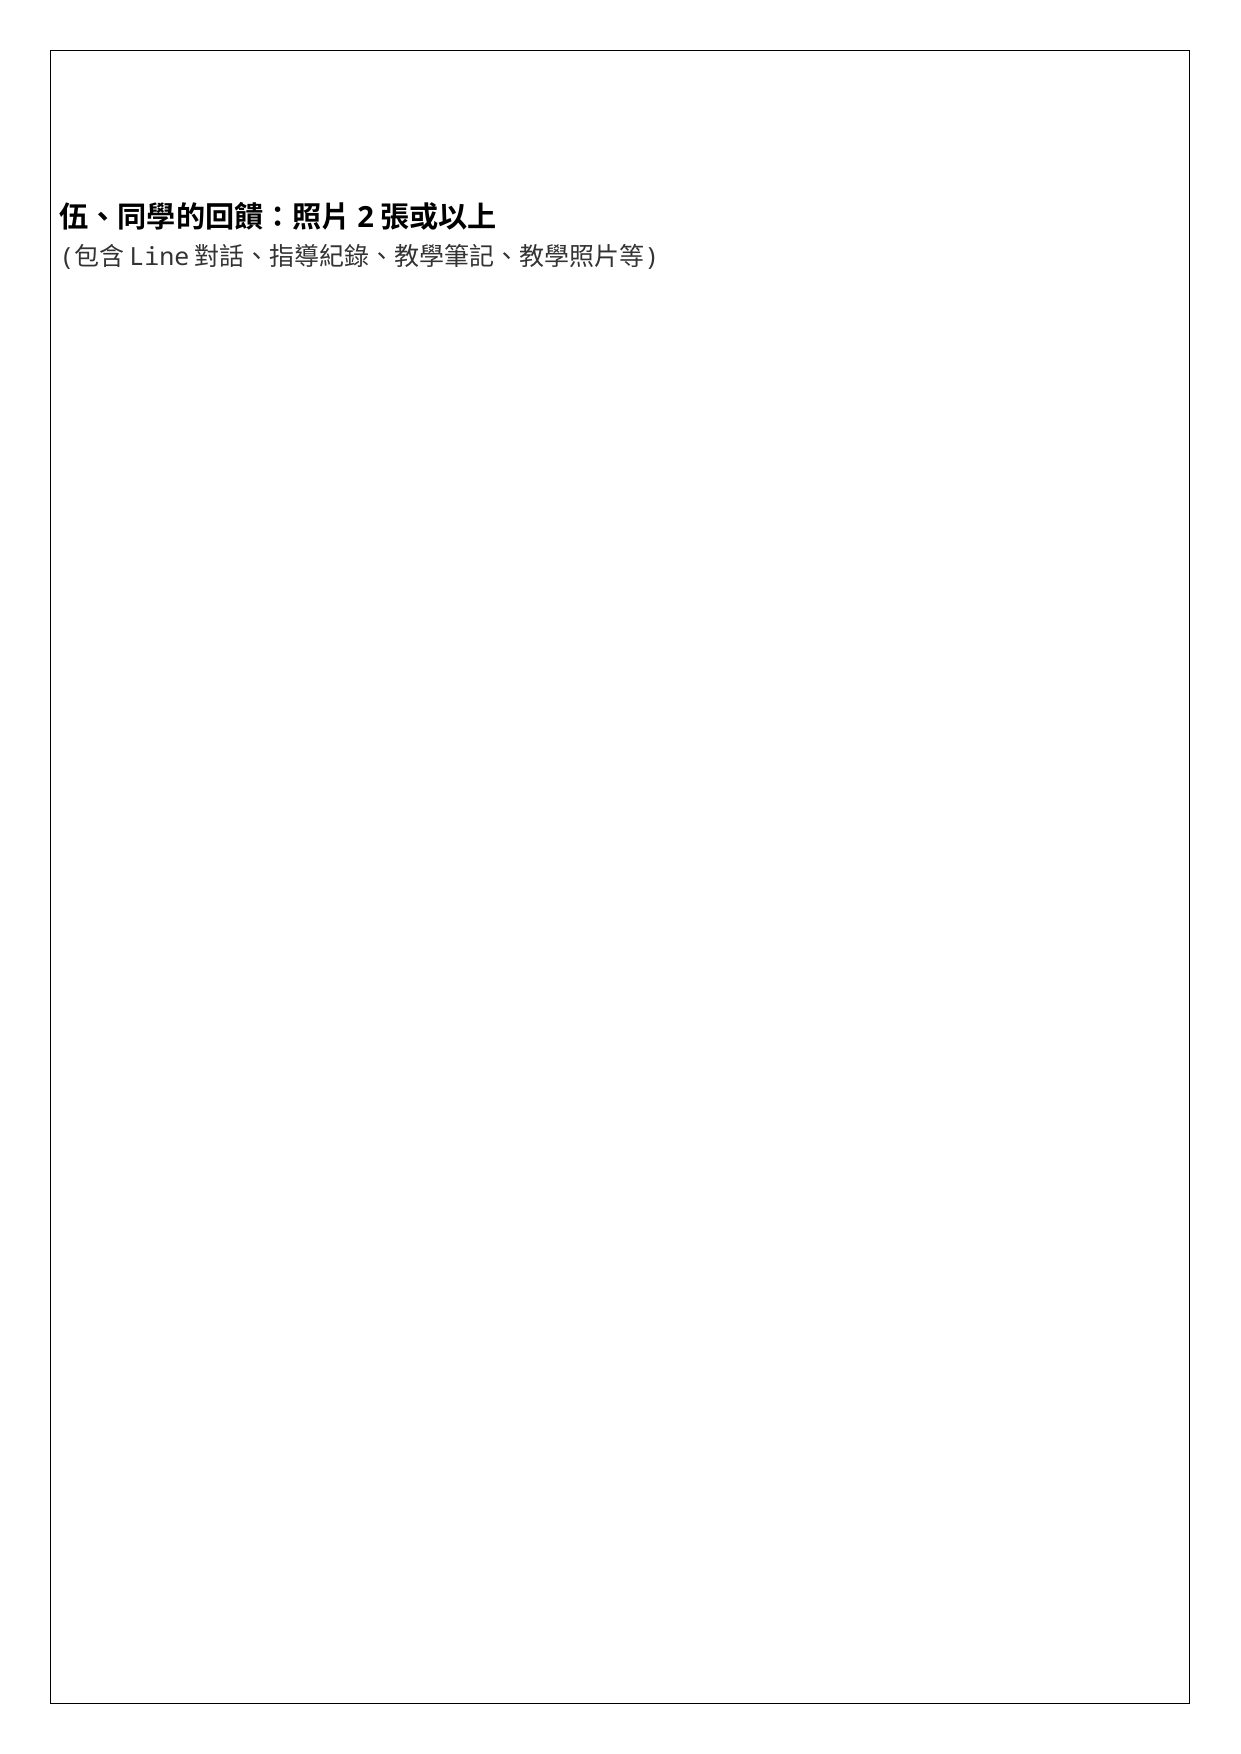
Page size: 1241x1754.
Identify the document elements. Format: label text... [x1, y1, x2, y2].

text 伍、同學的回饋：照片2張或以上 [59, 194, 1181, 236]
text (包含Line對話、指導紀錄、教學筆記、教學照片等) [59, 236, 1181, 273]
